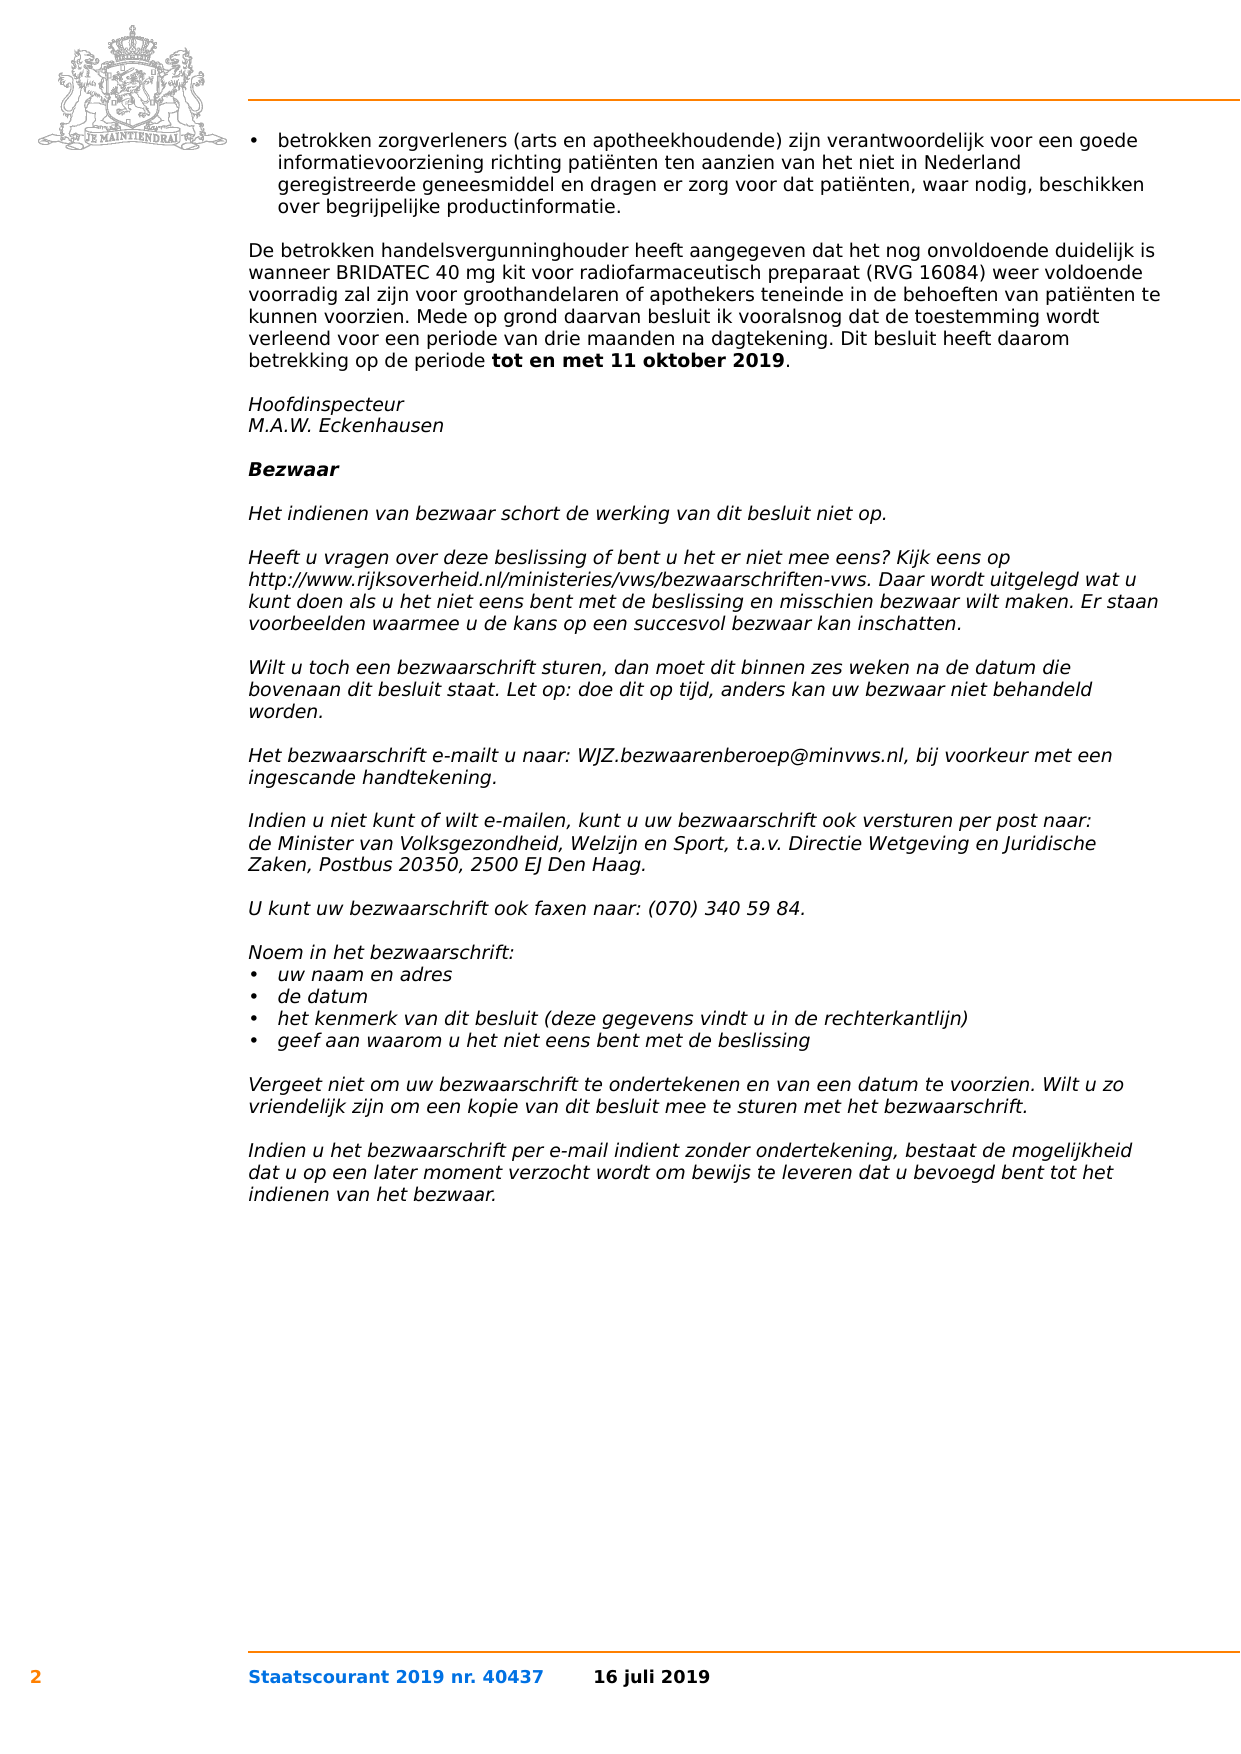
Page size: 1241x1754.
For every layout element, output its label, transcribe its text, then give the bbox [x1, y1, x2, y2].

text Het bezwaarschrift e-mailt u naar: WJZ.bezwaarenberoep@minvws.nl, bij voorkeur met een ingescande handtekening. [248, 744, 1163, 788]
text • de datum [248, 986, 1163, 1008]
text Vergeet niet om uw bezwaarschrift te ondertekenen en van een datum te voorzien. Wilt u zo vriendelijk zijn om een kopie van dit besluit mee te sturen met het bezwaarschrift. [248, 1074, 1163, 1118]
text • het kenmerk van dit besluit (deze gegevens vindt u in de rechterkantlijn) [248, 1008, 1163, 1030]
text Indien u het bezwaarschrift per e-mail indient zonder ondertekening, bestaat de mogelijkheid dat u op een later moment verzocht wordt om bewijs te leveren dat u bevoegd bent tot het indienen van het bezwaar. [248, 1140, 1163, 1206]
text • geef aan waarom u het niet eens bent met de beslissing [248, 1030, 1163, 1052]
text Noem in het bezwaarschrift: [248, 942, 1163, 964]
text Hoofdinspecteur M.A.W. Eckenhausen [248, 393, 1163, 437]
text Indien u niet kunt of wilt e-mailen, kunt u uw bezwaarschrift ook versturen per post naar: [248, 810, 1163, 832]
text • uw naam en adres [248, 964, 1163, 986]
text Heeft u vragen over deze beslissing of bent u het er niet mee eens? Kijk eens op http://www.rijksoverheid.nl/ministeries/vws/bezwaarschriften-vws. Daar wordt uitgelegd wat u kunt doen als u het niet eens bent met de beslissing en misschien bezwaar wilt maken. Er staan voorbeelden waarmee u de kans op een succesvol bezwaar kan inschatten. [248, 547, 1163, 635]
text U kunt uw bezwaarschrift ook faxen naar: (070) 340 59 84. [248, 898, 1163, 920]
text De betrokken handelsvergunninghouder heeft aangegeven dat het nog onvoldoende duidelijk is wanneer BRIDATEC 40 mg kit voor radiofarmaceutisch preparaat (RVG 16084) weer voldoende voorradig zal zijn voor groothandelaren of apothekers teneinde in de behoeften van patiënten te kunnen voorzien. Mede op grond daarvan besluit ik vooralsnog dat de toestemming wordt verleend voor een periode van drie maanden na dagtekening. Dit besluit heeft daarom betrekking op de periode tot en met 11 oktober 2019. [248, 240, 1163, 372]
text • betrokken zorgverleners (arts en apotheekhoudende) zijn verantwoordelijk voor een goede informatievoorziening richting patiënten ten aanzien van het niet in Nederland geregistreerde geneesmiddel en dragen er zorg voor dat patiënten, waar nodig, beschikken over begrijpelijke productinformatie. [248, 130, 1163, 218]
text Het indienen van bezwaar schort de werking van dit besluit niet op. [248, 503, 1163, 525]
picture [38, 25, 227, 150]
text Wilt u toch een bezwaarschrift sturen, dan moet dit binnen zes weken na de datum die bovenaan dit besluit staat. Let op: doe dit op tijd, anders kan uw bezwaar niet behandeld worden. [248, 657, 1163, 723]
text Bezwaar [248, 459, 1163, 481]
text de Minister van Volksgezondheid, Welzijn en Sport, t.a.v. Directie Wetgeving en Juridische Zaken, Postbus 20350, 2500 EJ Den Haag. [248, 832, 1163, 876]
